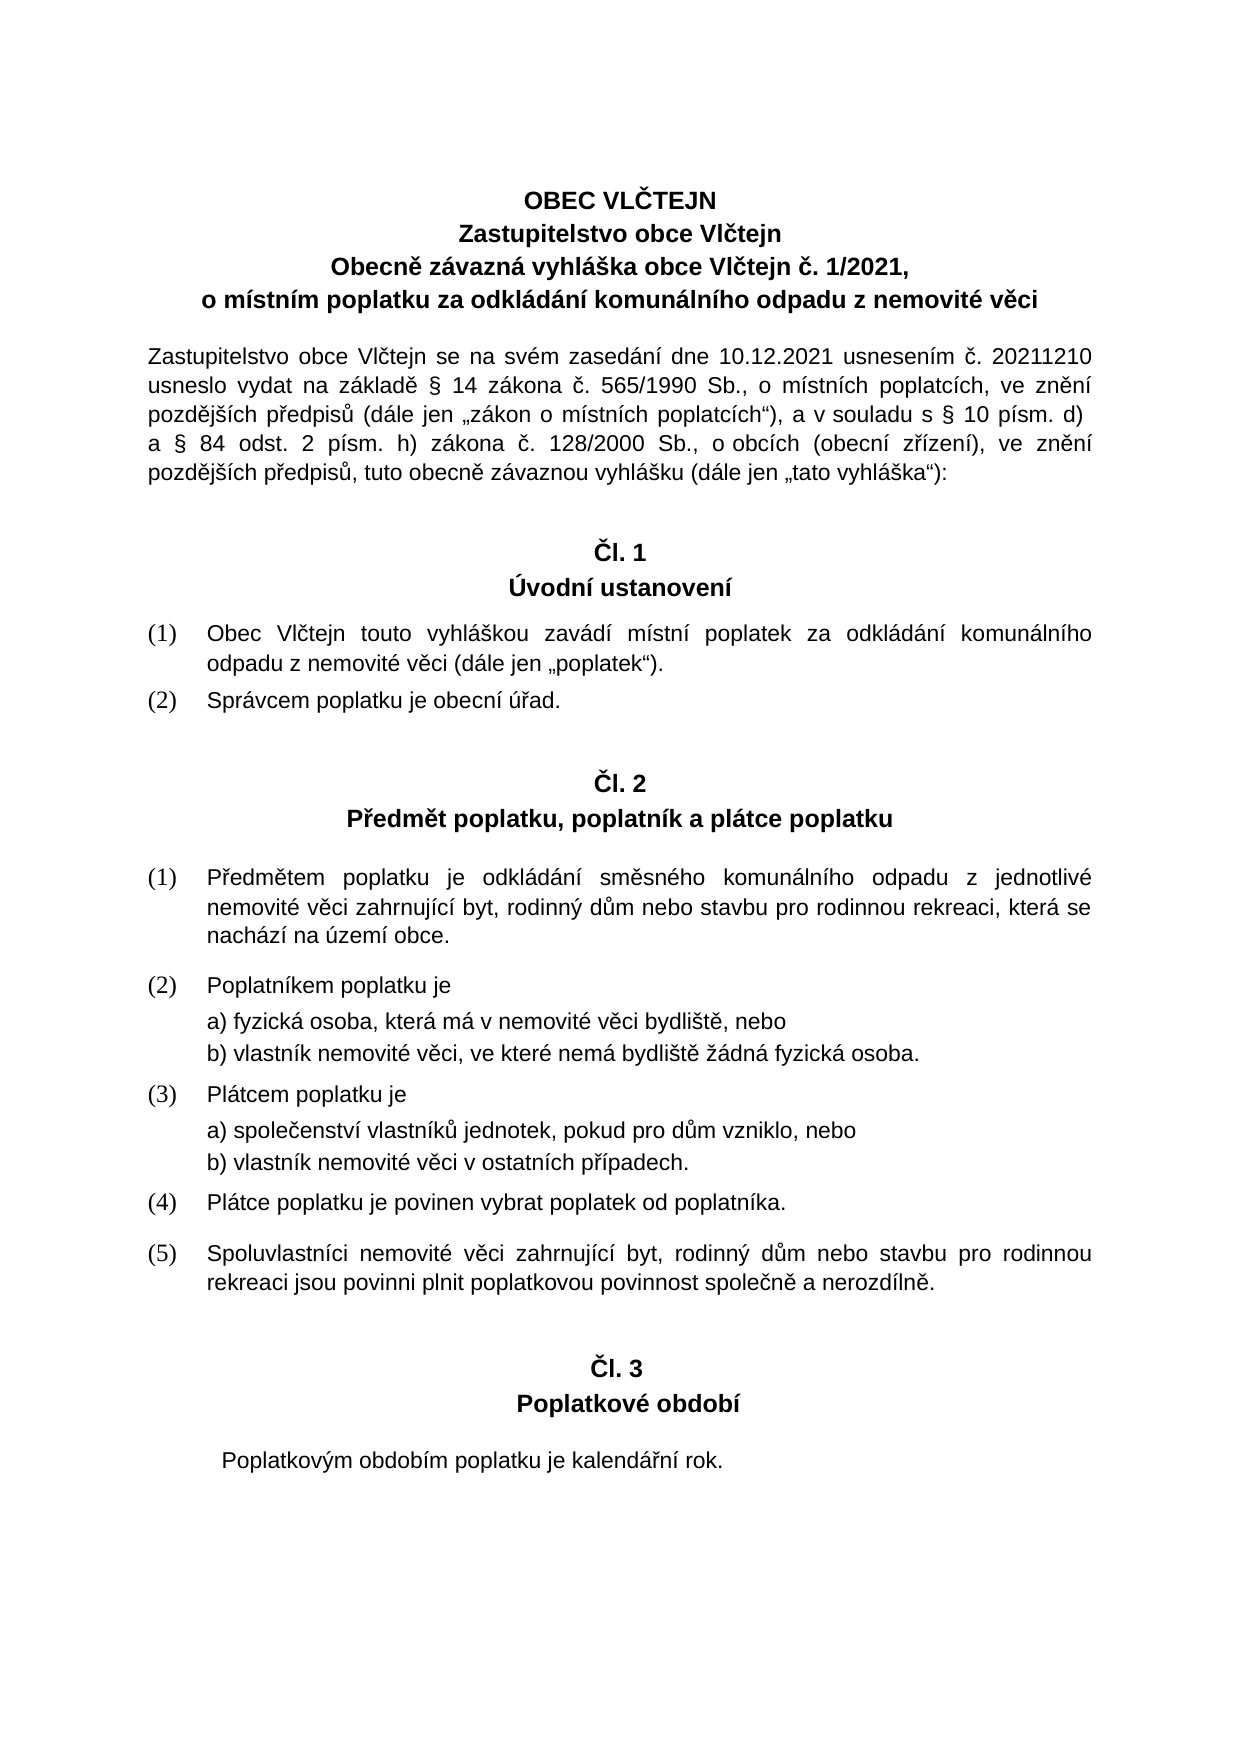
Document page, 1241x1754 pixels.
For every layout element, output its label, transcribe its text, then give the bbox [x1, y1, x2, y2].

list Spoluvlastníci nemovité věci zahrnující byt, rodinný dům nebo stavbu pro rodinnou rekreaci jsou povinni plnit poplatkovou povinnost společně a nerozdílně. [148, 1238, 1093, 1295]
text b) vlastník nemovité věci v ostatních případech. [148, 1148, 1093, 1175]
list Poplatníkem poplatku je [148, 970, 1093, 999]
list Předmětem poplatku je odkládání směsného komunálního odpadu z jednotlivé nemovité věci zahrnující byt, rodinný dům nebo stavbu pro rodinnou rekreaci, která se nachází na území obce. [148, 862, 1093, 949]
list Obec Vlčtejn touto vyhláškou zavádí místní poplatek za odkládání komunálního odpadu z nemovité věci (dále jen „poplatek“). [148, 618, 1093, 676]
text Úvodní ustanovení [148, 573, 1093, 602]
text o místním poplatku za odkládání komunálního odpadu z nemovité věci [148, 285, 1093, 314]
text Poplatkové období [510, 1389, 1093, 1418]
text Poplatkovým obdobím poplatku je kalendářní rok. [148, 1447, 1093, 1473]
text Čl. 3 [577, 1354, 1093, 1383]
text Čl. 2 [148, 769, 1093, 798]
list Správcem poplatku je obecní úřad. [148, 685, 1093, 713]
text a) fyzická osoba, která má v nemovité věci bydliště, nebo [148, 1008, 1093, 1034]
text a) společenství vlastníků jednotek, pokud pro dům vzniklo, nebo [148, 1117, 1093, 1143]
text b) vlastník nemovité věci, ve které nemá bydliště žádná fyzická osoba. [148, 1040, 1093, 1066]
text Zastupitelstvo obce Vlčtejn se na svém zasedání dne 10.12.2021 usnesením č. 20211210 usneslo vydat na základě § 14 zákona č. 565/1990 Sb., o místních poplatcích, ve znění pozdějších předpisů (dále jen „zákon o místních poplatcích“), a v souladu s § 10 písm. d) a § 84 odst. 2 písm. h) zákona č. 128/2000 Sb., o obcích (obecní zřízení), ve znění pozdějších předpisů, tuto obecně závaznou vyhlášku (dále jen „tato vyhláška“): [148, 343, 1093, 485]
list Plátcem poplatku je [148, 1079, 1093, 1107]
text Předmět poplatku, poplatník a plátce poplatku [148, 804, 1093, 833]
text Čl. 1 [148, 538, 1093, 567]
text OBEC VLČTEJN [148, 186, 1093, 215]
text Zastupitelstvo obce Vlčtejn [148, 219, 1093, 248]
list Plátce poplatku je povinen vybrat poplatek od poplatníka. [148, 1187, 1093, 1216]
text Obecně závazná vyhláška obce Vlčtejn č. 1/2021, [148, 252, 1093, 281]
